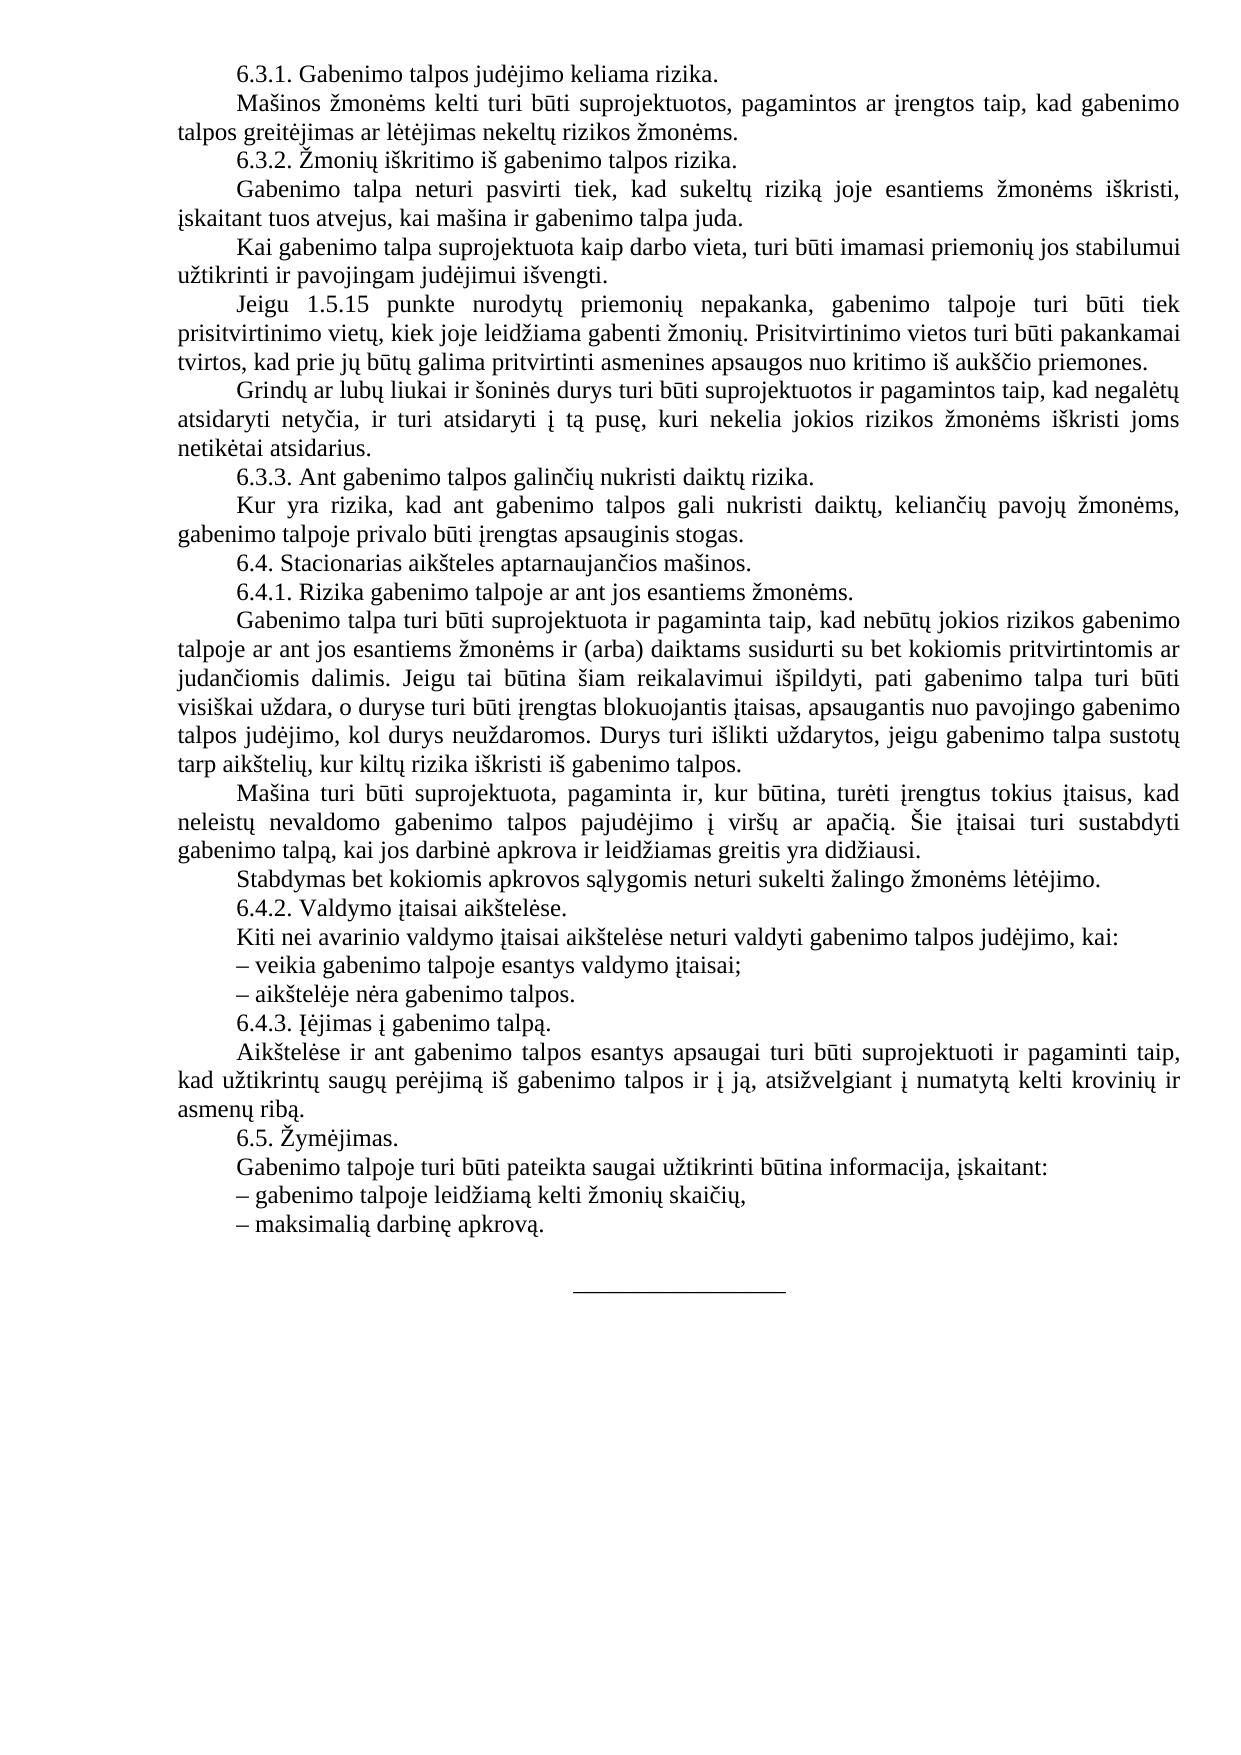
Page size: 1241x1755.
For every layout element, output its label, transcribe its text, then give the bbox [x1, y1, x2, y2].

text – gabenimo talpoje leidžiamą kelti žmonių skaičių, [177, 1180, 1181, 1209]
text 6.4.2. Valdymo įtaisai aikštelėse. [177, 893, 1181, 922]
text Jeigu 1.5.15 punkte nurodytų priemonių nepakanka, gabenimo talpoje turi būti tiek prisitvirtinimo vietų, kiek joje leidžiama gabenti žmonių. Prisitvirtinimo vietos turi būti pakankamai tvirtos, kad prie jų būtų galima pritvirtinti asmenines apsaugos nuo kritimo iš aukščio priemones. [177, 289, 1181, 375]
text 6.4.3. Įėjimas į gabenimo talpą. [177, 1008, 1181, 1037]
text Mašinos žmonėms kelti turi būti suprojektuotos, pagamintos ar įrengtos taip, kad gabenimo talpos greitėjimas ar lėtėjimas nekeltų rizikos žmonėms. [177, 88, 1181, 145]
text Kiti nei avarinio valdymo įtaisai aikštelėse neturi valdyti gabenimo talpos judėjimo, kai: [177, 922, 1181, 950]
text 6.3.3. Ant gabenimo talpos galinčių nukristi daiktų rizika. [177, 462, 1181, 490]
text – aikštelėje nėra gabenimo talpos. [177, 979, 1181, 1008]
text Mašina turi būti suprojektuota, pagaminta ir, kur būtina, turėti įrengtus tokius įtaisus, kad neleistų nevaldomo gabenimo talpos pajudėjimo į viršų ar apačią. Šie įtaisai turi sustabdyti gabenimo talpą, kai jos darbinė apkrova ir leidžiamas greitis yra didžiausi. [177, 778, 1181, 864]
text Gabenimo talpa turi būti suprojektuota ir pagaminta taip, kad nebūtų jokios rizikos gabenimo talpoje ar ant jos esantiems žmonėms ir (arba) daiktams susidurti su bet kokiomis pritvirtintomis ar judančiomis dalimis. Jeigu tai būtina šiam reikalavimui išpildyti, pati gabenimo talpa turi būti visiškai uždara, o duryse turi būti įrengtas blokuojantis įtaisas, apsaugantis nuo pavojingo gabenimo talpos judėjimo, kol durys neuždaromos. Durys turi išlikti uždarytos, jeigu gabenimo talpa sustotų tarp aikštelių, kur kiltų rizika iškristi iš gabenimo talpos. [177, 605, 1181, 778]
text Kai gabenimo talpa suprojektuota kaip darbo vieta, turi būti imamasi priemonių jos stabilumui užtikrinti ir pavojingam judėjimui išvengti. [177, 232, 1181, 289]
text Aikštelėse ir ant gabenimo talpos esantys apsaugai turi būti suprojektuoti ir pagaminti taip, kad užtikrintų saugų perėjimą iš gabenimo talpos ir į ją, atsižvelgiant į numatytą kelti krovinių ir asmenų ribą. [177, 1037, 1181, 1123]
text _________________ [177, 1267, 1181, 1295]
text Kur yra rizika, kad ant gabenimo talpos gali nukristi daiktų, keliančių pavojų žmonėms, gabenimo talpoje privalo būti įrengtas apsauginis stogas. [177, 490, 1181, 548]
text 6.3.1. Gabenimo talpos judėjimo keliama rizika. [177, 59, 1181, 88]
text – maksimalią darbinę apkrovą. [177, 1209, 1181, 1238]
text Gabenimo talpoje turi būti pateikta saugai užtikrinti būtina informacija, įskaitant: [177, 1152, 1181, 1180]
text – veikia gabenimo talpoje esantys valdymo įtaisai; [177, 950, 1181, 979]
text 6.5. Žymėjimas. [177, 1123, 1181, 1152]
text 6.4.1. Rizika gabenimo talpoje ar ant jos esantiems žmonėms. [177, 577, 1181, 605]
text 6.3.2. Žmonių iškritimo iš gabenimo talpos rizika. [177, 145, 1181, 174]
text 6.4. Stacionarias aikšteles aptarnaujančios mašinos. [177, 548, 1181, 577]
text Gabenimo talpa neturi pasvirti tiek, kad sukeltų riziką joje esantiems žmonėms iškristi, įskaitant tuos atvejus, kai mašina ir gabenimo talpa juda. [177, 174, 1181, 232]
text Stabdymas bet kokiomis apkrovos sąlygomis neturi sukelti žalingo žmonėms lėtėjimo. [177, 864, 1181, 893]
text Grindų ar lubų liukai ir šoninės durys turi būti suprojektuotos ir pagamintos taip, kad negalėtų atsidaryti netyčia, ir turi atsidaryti į tą pusę, kuri nekelia jokios rizikos žmonėms iškristi joms netikėtai atsidarius. [177, 375, 1181, 462]
